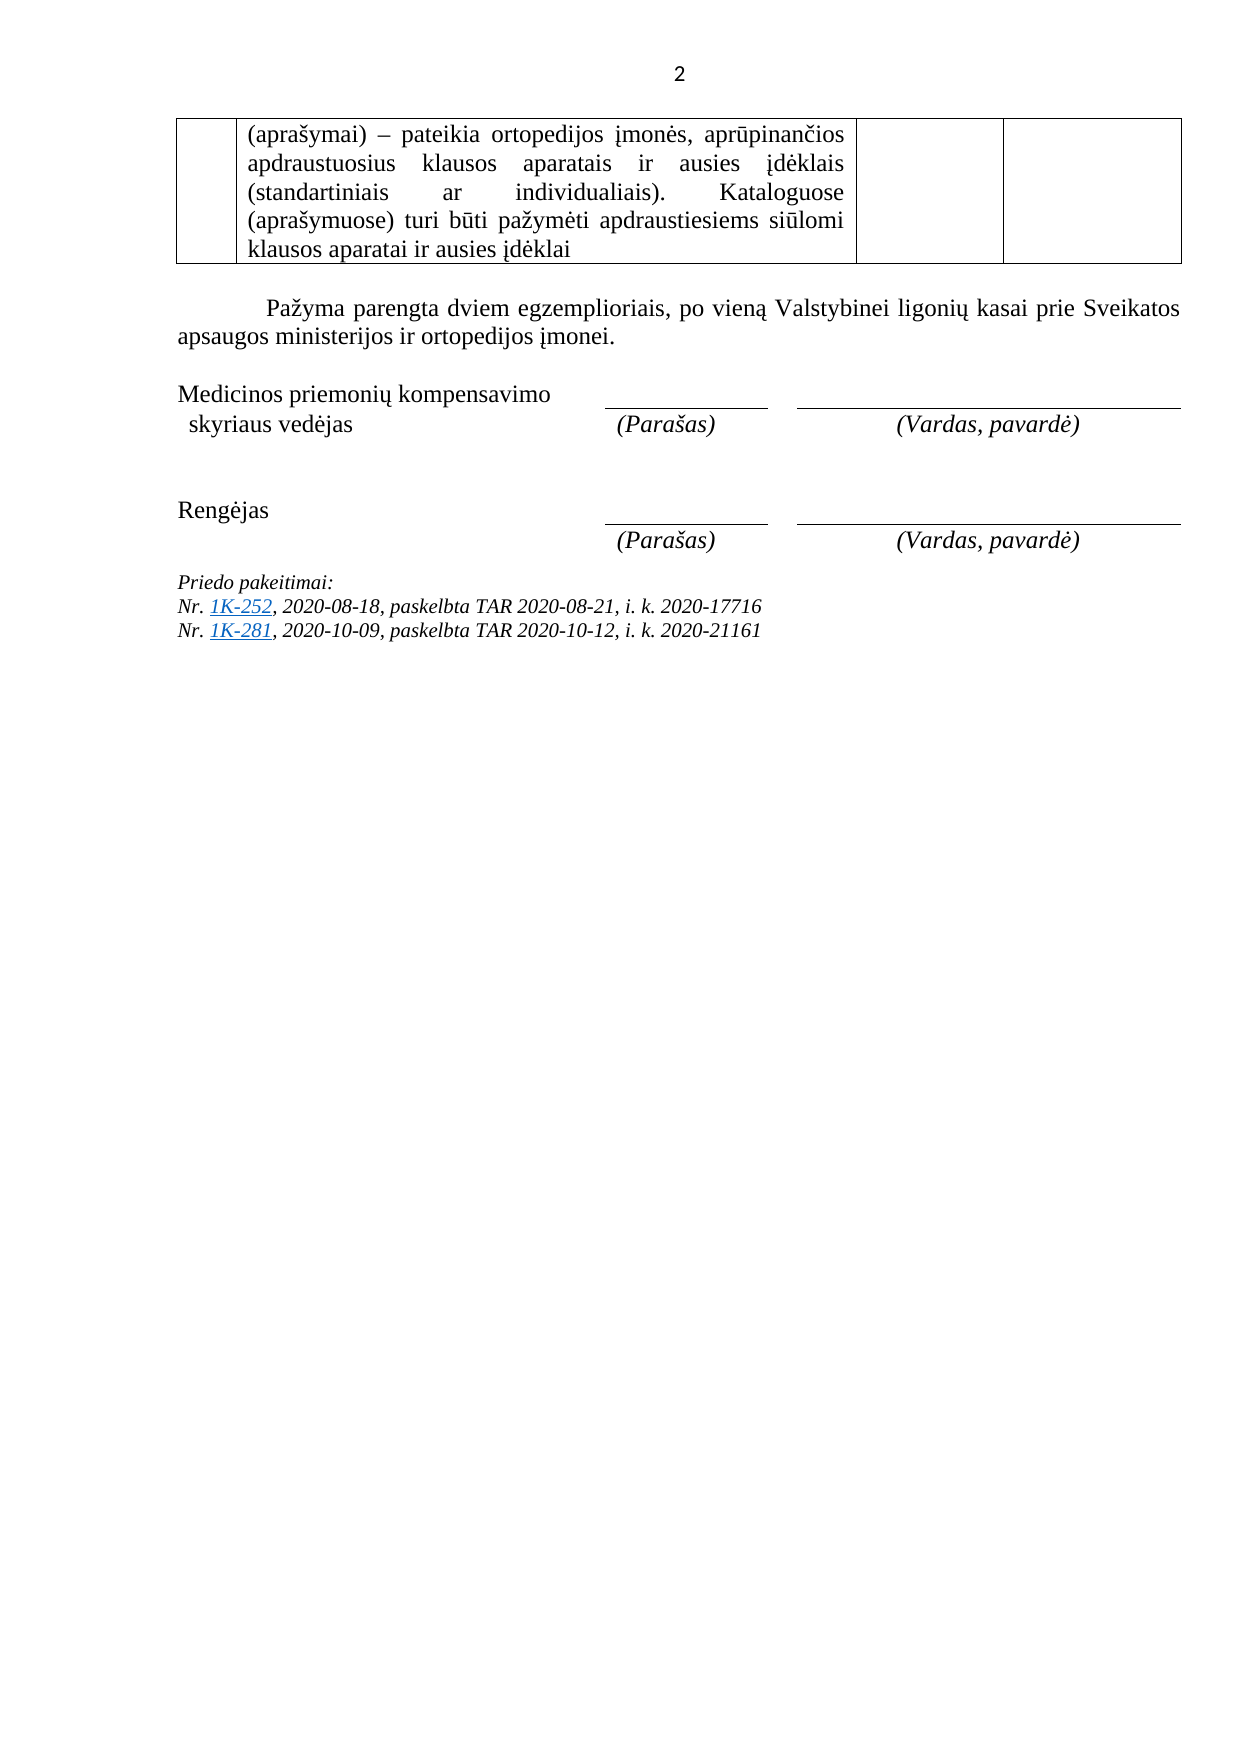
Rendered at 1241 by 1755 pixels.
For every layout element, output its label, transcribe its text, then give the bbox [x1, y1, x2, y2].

table_header skyriaus vedėjas [177, 408, 605, 437]
table_header (Parašas) [605, 525, 768, 553]
table_header [768, 524, 797, 553]
table_header (Parašas) [605, 409, 768, 437]
table_header (Vardas, pavardė) [797, 409, 1181, 437]
text Medicinos priemonių kompensavimo [177, 379, 1181, 408]
table_header [177, 524, 605, 553]
table_cell [857, 119, 1003, 263]
text Nr. 1K-252, 2020-08-18, paskelbta TAR 2020-08-21, i. k. 2020-17716 [177, 594, 1181, 618]
text Priedo pakeitimai: [177, 570, 1181, 594]
table_cell [177, 119, 236, 263]
text Pažyma parengta dviem egzemplioriais, po vieną Valstybinei ligonių kasai prie Sveikatos apsaugos ministerijos ir ortopedijos įmonei. [177, 293, 1181, 350]
table_cell (aprašymai) – pateikia ortopedijos įmonės, aprūpinančios apdraustuosius klausos aparatais ir ausies įdėklais (standartiniais ar individualiais). Kataloguose (aprašymuose) turi būti pažymėti apdraustiesiems siūlomi klausos aparatai ir ausies įdėklai [237, 119, 856, 263]
table_header (Vardas, pavardė) [797, 525, 1181, 553]
text Rengėjas [177, 495, 1181, 524]
table_header [768, 408, 797, 437]
text Nr. 1K-281, 2020-10-09, paskelbta TAR 2020-10-12, i. k. 2020-21161 [177, 618, 1181, 642]
table_cell [1004, 119, 1181, 263]
